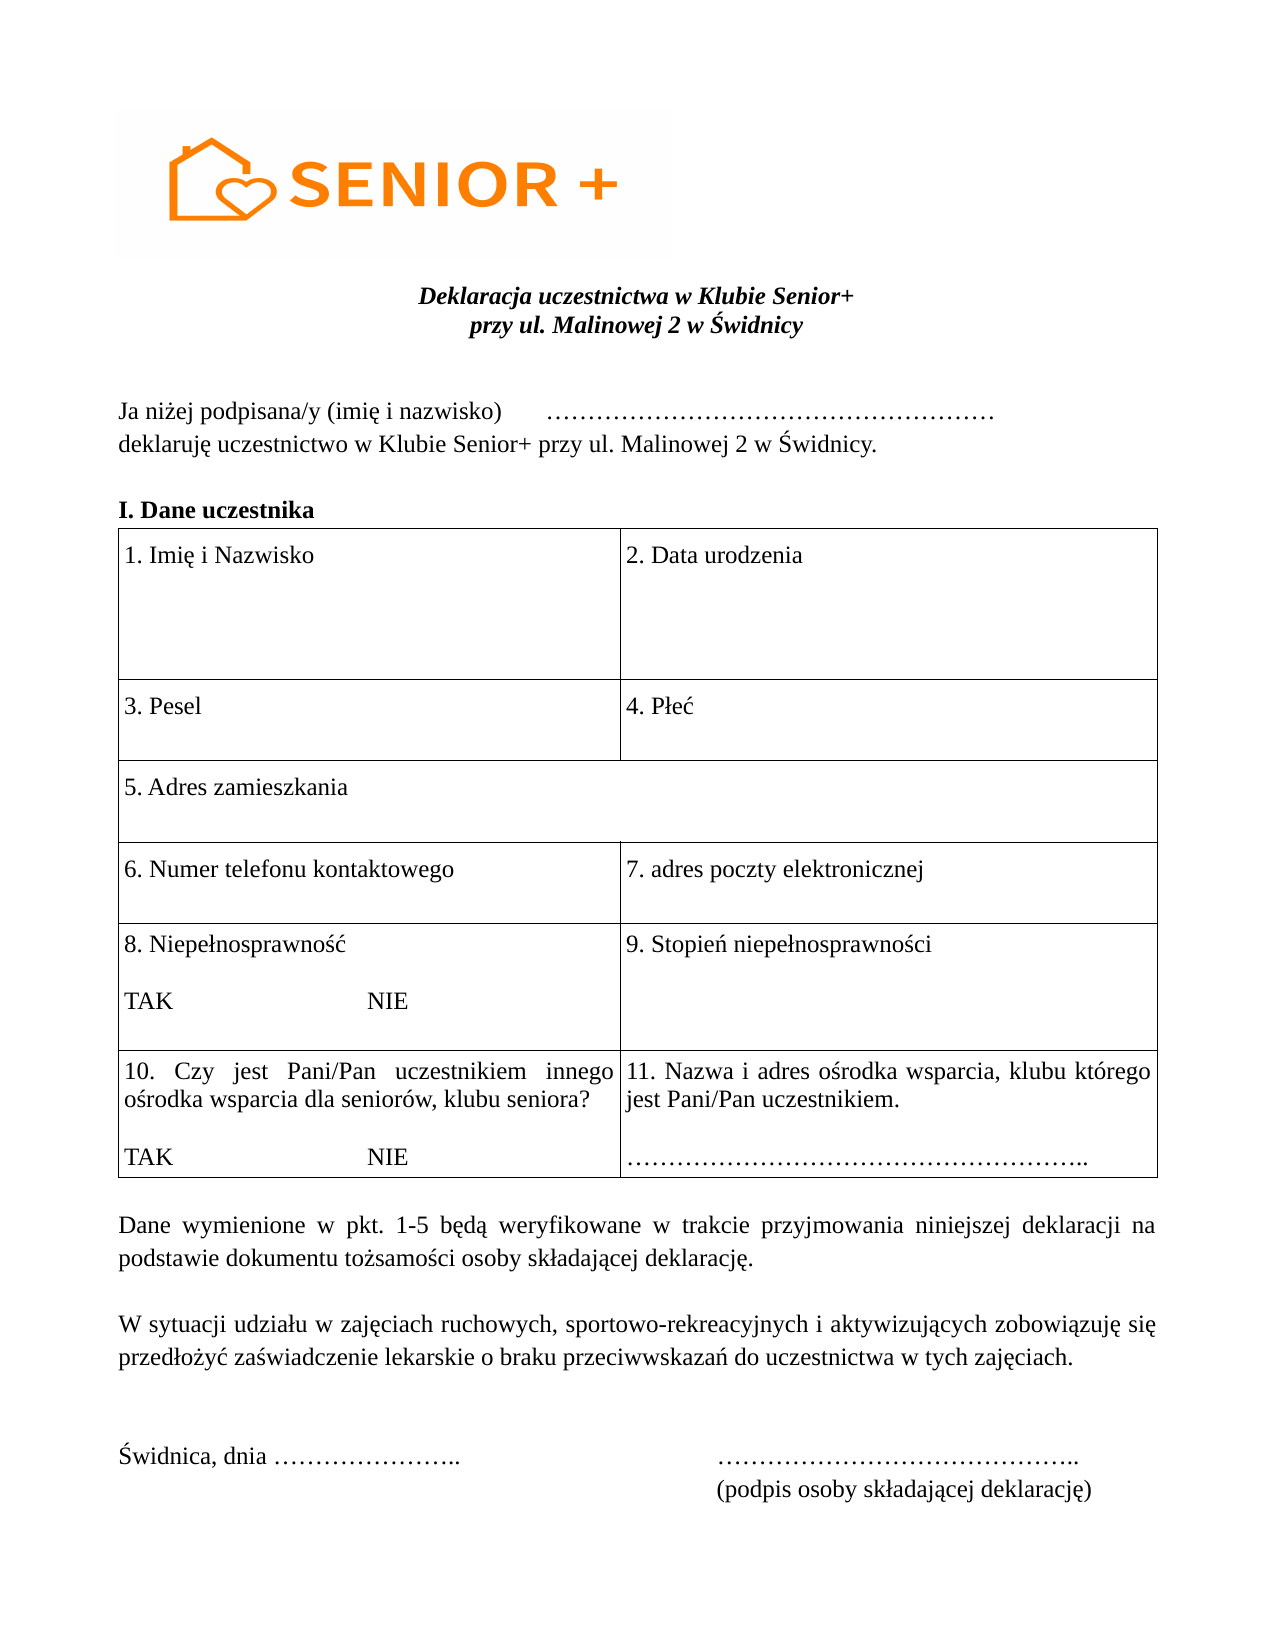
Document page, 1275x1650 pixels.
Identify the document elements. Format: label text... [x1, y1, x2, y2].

text przy ul. Malinowej 2 w Świdnicy [118, 310, 1157, 339]
table_cell 3. Pesel [119, 680, 620, 760]
text Deklaracja uczestnictwa w Klubie Senior+ [118, 281, 1157, 310]
text Dane wymienione w pkt. 1-5 będą weryfikowane w trakcie przyjmowania niniejszej deklaracji na podstawie dokumentu tożsamości osoby składającej deklarację. [118, 1210, 1157, 1272]
table_header 1. Imię i Nazwisko [119, 529, 620, 679]
text W sytuacji udziału w zajęciach ruchowych, sportowo-rekreacyjnych i aktywizujących zobowiązuję się przedłożyć zaświadczenie lekarskie o braku przeciwwskazań do uczestnictwa w tych zajęciach. [118, 1309, 1157, 1371]
text Świdnica, dnia ………………….. …………………………………….. [118, 1441, 1157, 1470]
table_cell 4. Płeć [621, 680, 1157, 760]
table_cell 10. Czy jest Pani/Pan uczestnikiem innego ośrodka wsparcia dla seniorów, klubu seniora? TAK NIE [119, 1051, 620, 1177]
text (podpis osoby składającej deklarację) [118, 1474, 1157, 1503]
text Ja niżej podpisana/y (imię i nazwisko) ……………………………………………… [118, 396, 1157, 425]
table_cell 9. Stopień niepełnosprawności [621, 924, 1157, 1049]
table_cell 5. Adres zamieszkania [119, 761, 1157, 841]
table_cell 8. Niepełnosprawność TAK NIE [119, 924, 620, 1049]
table_cell 11. Nazwa i adres ośrodka wsparcia, klubu którego jest Pani/Pan uczestnikiem. ……………………………………………….. [621, 1051, 1157, 1177]
table_cell 6. Numer telefonu kontaktowego [119, 843, 620, 923]
text deklaruję uczestnictwo w Klubie Senior+ przy ul. Malinowej 2 w Świdnicy. [118, 429, 1157, 458]
table_cell 7. adres poczty elektronicznej [621, 843, 1157, 923]
text I. Dane uczestnika [118, 495, 1157, 524]
table_header 2. Data urodzenia [621, 529, 1157, 679]
